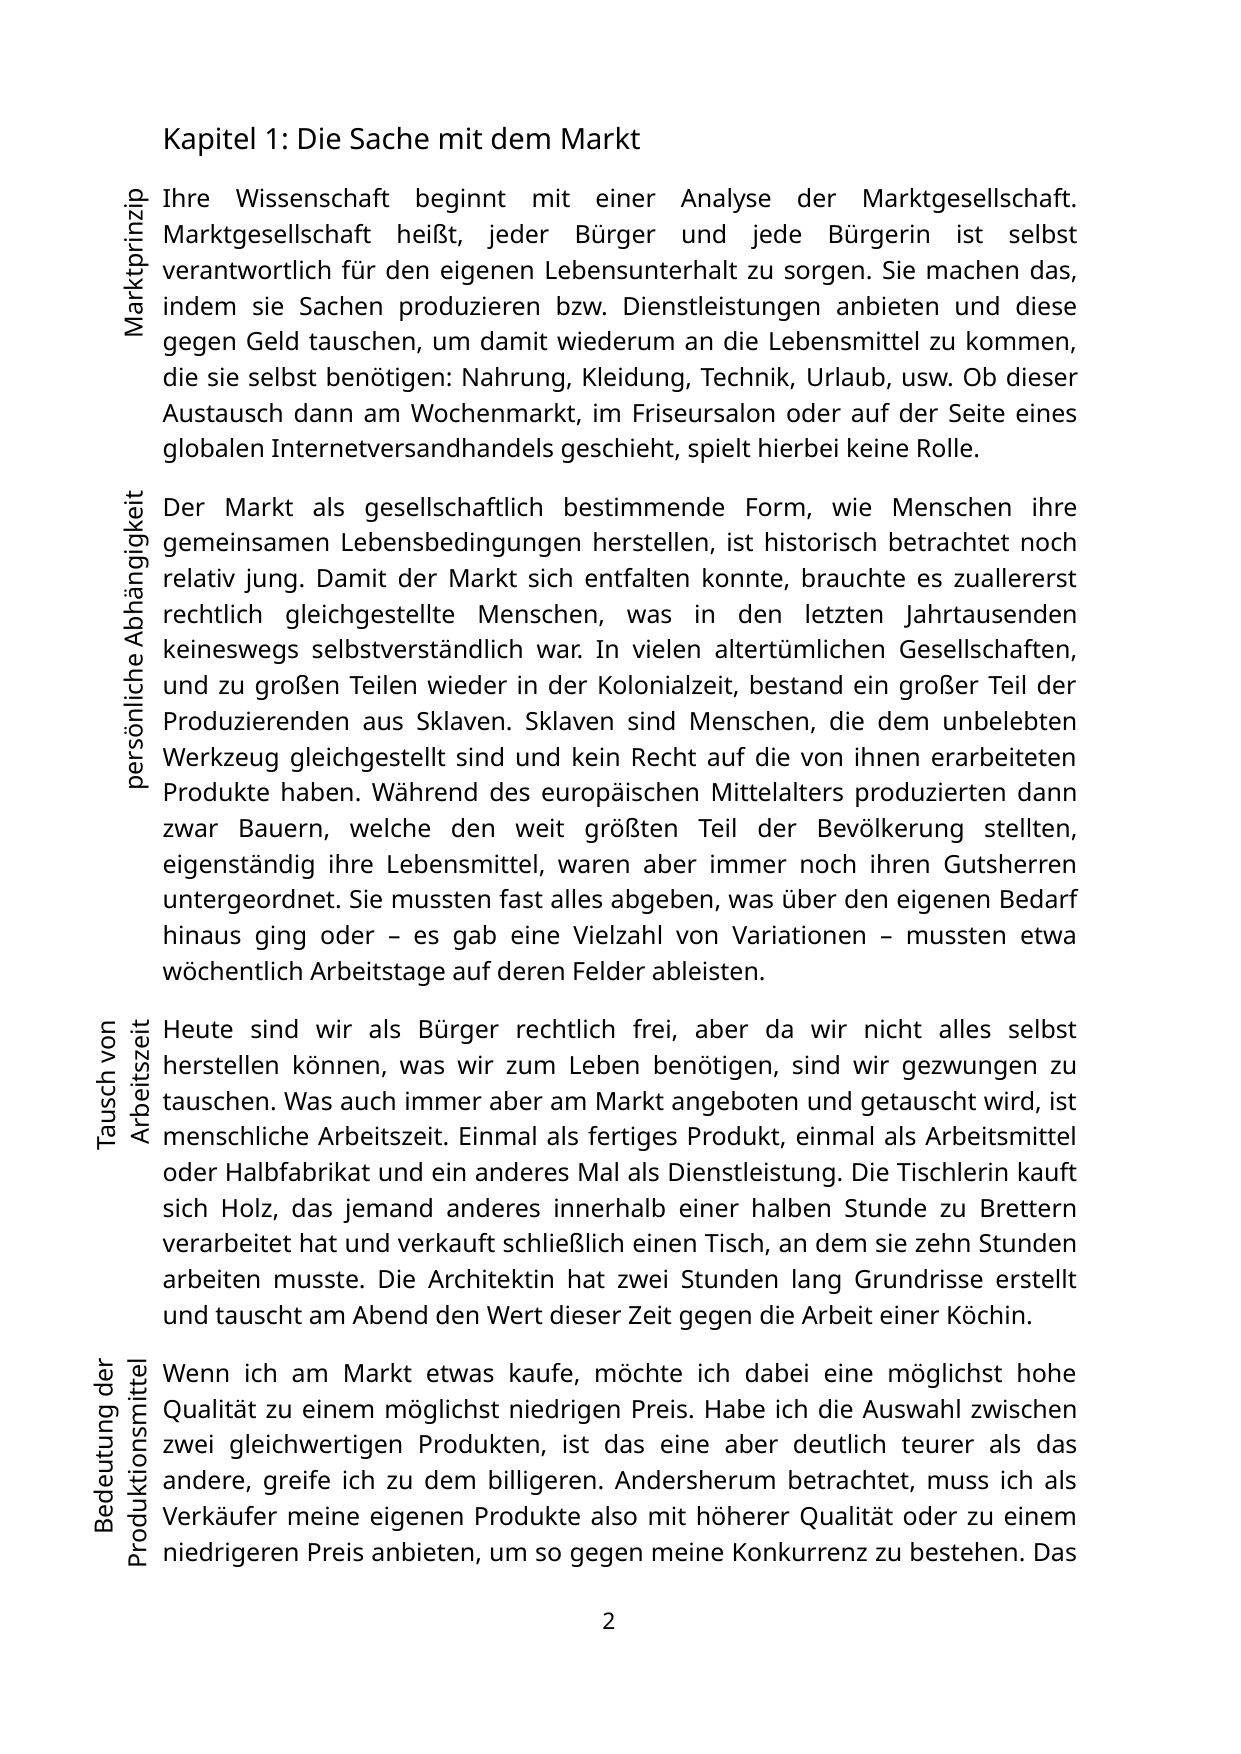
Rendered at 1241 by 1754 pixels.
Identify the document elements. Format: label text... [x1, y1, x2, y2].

text Kapitel 1: Die Sache mit dem Markt [162, 118, 1078, 158]
text Ihre Wissenschaft beginnt mit einer Analyse der Marktgesellschaft. Marktgesellschaft heißt, jeder Bürger und jede Bürgerin ist selbst verantwortlich für den eigenen Lebensunterhalt zu sorgen. Sie machen das, indem sie Sachen produzieren bzw. Dienstleistungen anbieten und diese gegen Geld tauschen, um damit wiederum an die Lebensmittel zu kommen, die sie selbst benötigen: Nahrung, Kleidung, Technik, Urlaub, usw. Ob dieser Austausch dann am Wochenmarkt, im Friseursalon oder auf der Seite eines globalen Internetversandhandels geschieht, spielt hierbei keine Rolle. [162, 181, 1078, 465]
text Heute sind wir als Bürger rechtlich frei, aber da wir nicht alles selbst herstellen können, was wir zum Leben benötigen, sind wir gezwungen zu tauschen. Was auch immer aber am Markt angeboten und getauscht wird, ist menschliche Arbeitszeit. Einmal als fertiges Produkt, einmal als Arbeitsmittel oder Halbfabrikat und ein anderes Mal als Dienstleistung. Die Tischlerin kauft sich Holz, das jemand anderes innerhalb einer halben Stunde zu Brettern verarbeitet hat und verkauft schließlich einen Tisch, an dem sie zehn Stunden arbeiten musste. Die Architektin hat zwei Stunden lang Grundrisse erstellt und tauscht am Abend den Wert dieser Zeit gegen die Arbeit einer Köchin. [162, 1012, 1078, 1332]
text Der Markt als gesellschaftlich bestimmende Form, wie Menschen ihre gemeinsamen Lebensbedingungen herstellen, ist historisch betrachtet noch relativ jung. Damit der Markt sich entfalten konnte, brauchte es zuallererst rechtlich gleichgestellte Menschen, was in den letzten Jahrtausenden keineswegs selbstverständlich war. In vielen altertümlichen Gesellschaften, und zu großen Teilen wieder in der Kolonialzeit, bestand ein großer Teil der Produzierenden aus Sklaven. Sklaven sind Menschen, die dem unbelebten Werkzeug gleichgestellt sind und kein Recht auf die von ihnen erarbeiteten Produkte haben. Während des europäischen Mittelalters produzierten dann zwar Bauern, welche den weit größten Teil der Bevölkerung stellten, eigenständig ihre Lebensmittel, waren aber immer noch ihren Gutsherren untergeordnet. Sie mussten fast alles abgeben, was über den eigenen Bedarf hinaus ging oder – es gab eine Vielzahl von Variationen – mussten etwa wöchentlich Arbeitstage auf deren Felder ableisten. [162, 489, 1078, 988]
text Wenn ich am Markt etwas kaufe, möchte ich dabei eine möglichst hohe Qualität zu einem möglichst niedrigen Preis. Habe ich die Auswahl zwischen zwei gleichwertigen Produkten, ist das eine aber deutlich teurer als das andere, greife ich zu dem billigeren. Andersherum betrachtet, muss ich als Verkäufer meine eigenen Produkte also mit höherer Qualität oder zu einem niedrigeren Preis anbieten, um so gegen meine Konkurrenz zu bestehen. Das [162, 1356, 1078, 1568]
